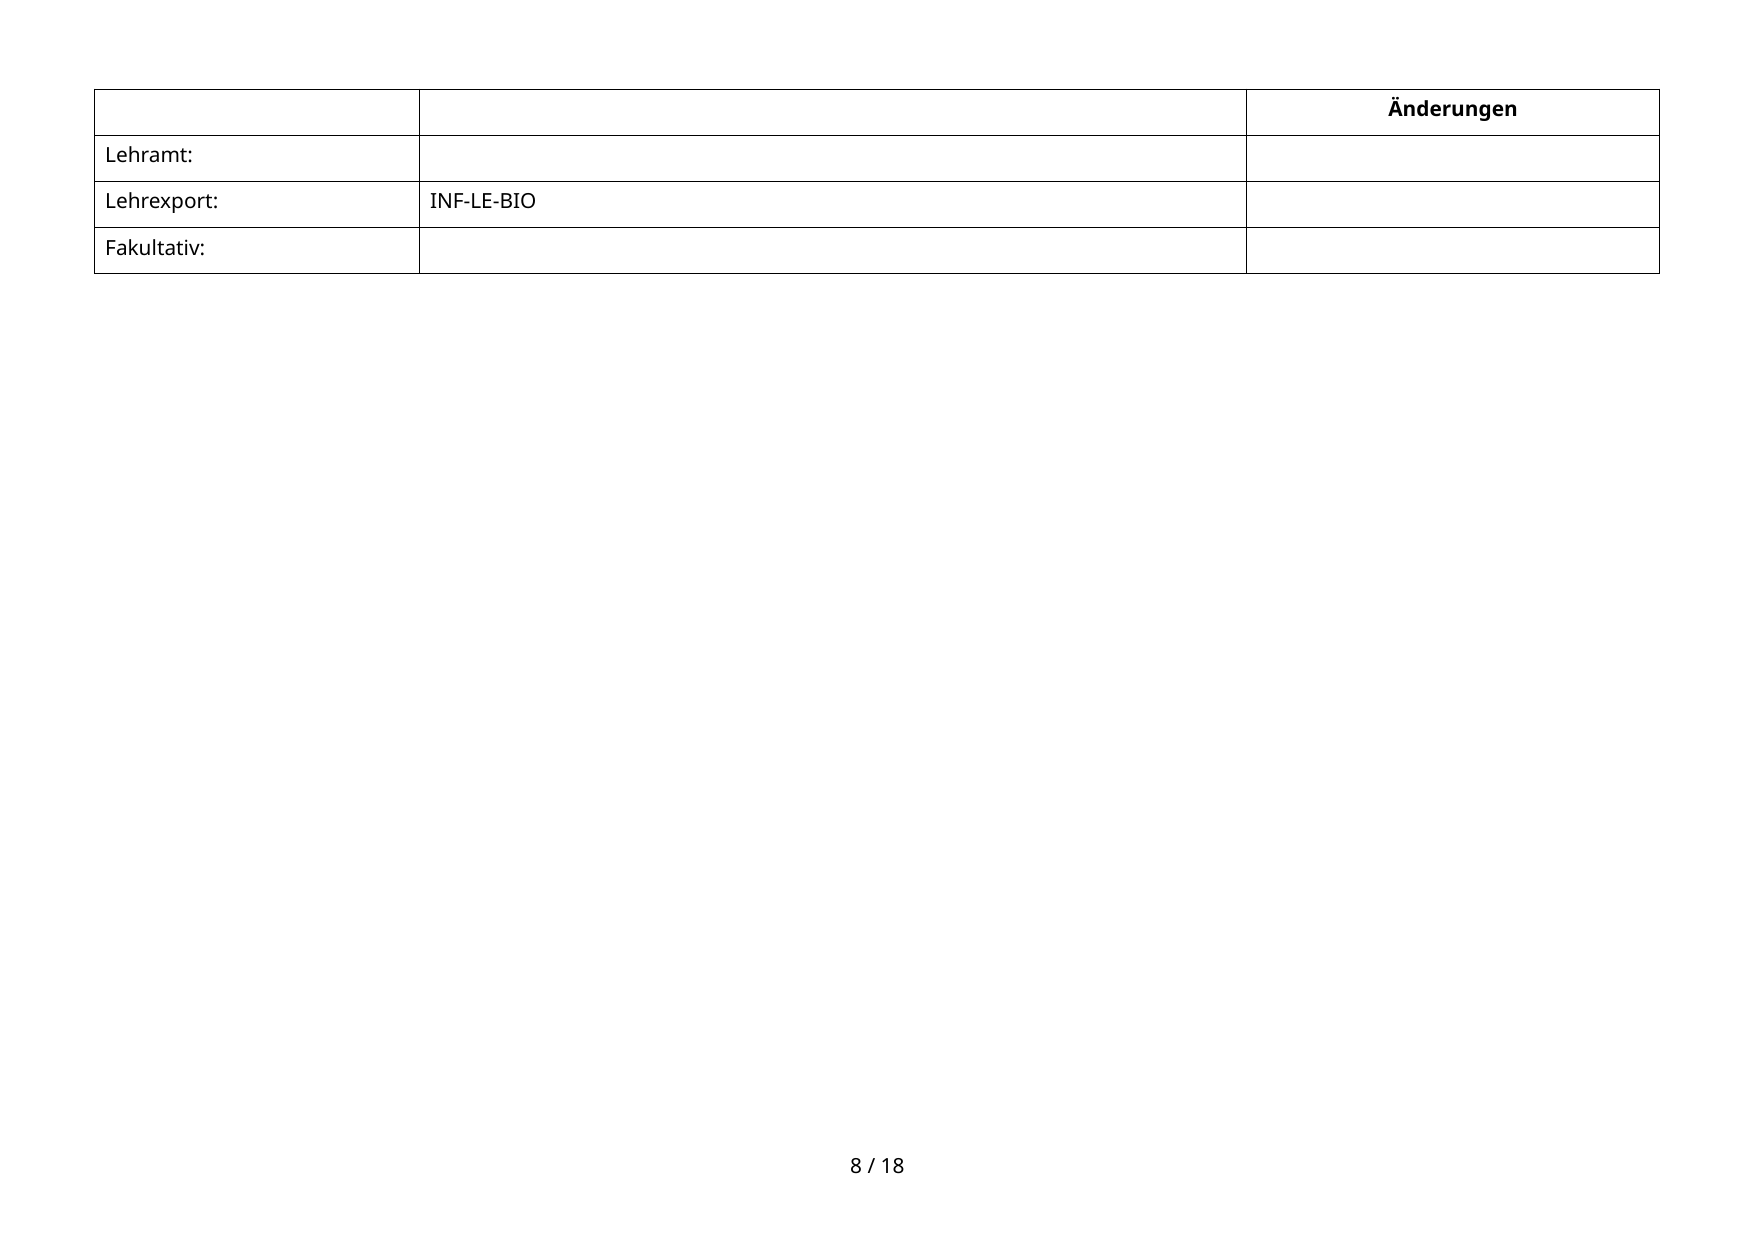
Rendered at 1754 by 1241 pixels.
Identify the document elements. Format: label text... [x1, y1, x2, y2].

table_header [95, 90, 419, 134]
table_cell Lehrexport: [95, 182, 419, 227]
table_header [420, 90, 1246, 134]
table_cell [420, 228, 1246, 273]
table_cell [420, 136, 1246, 181]
table_cell Fakultativ: [95, 228, 419, 273]
table_cell Lehramt: [95, 136, 419, 181]
table_header Änderungen [1247, 90, 1659, 134]
table_cell [1247, 136, 1659, 181]
table_cell [1247, 182, 1659, 227]
table_cell [1247, 228, 1659, 273]
table_cell INF-LE-BIO [420, 182, 1246, 227]
